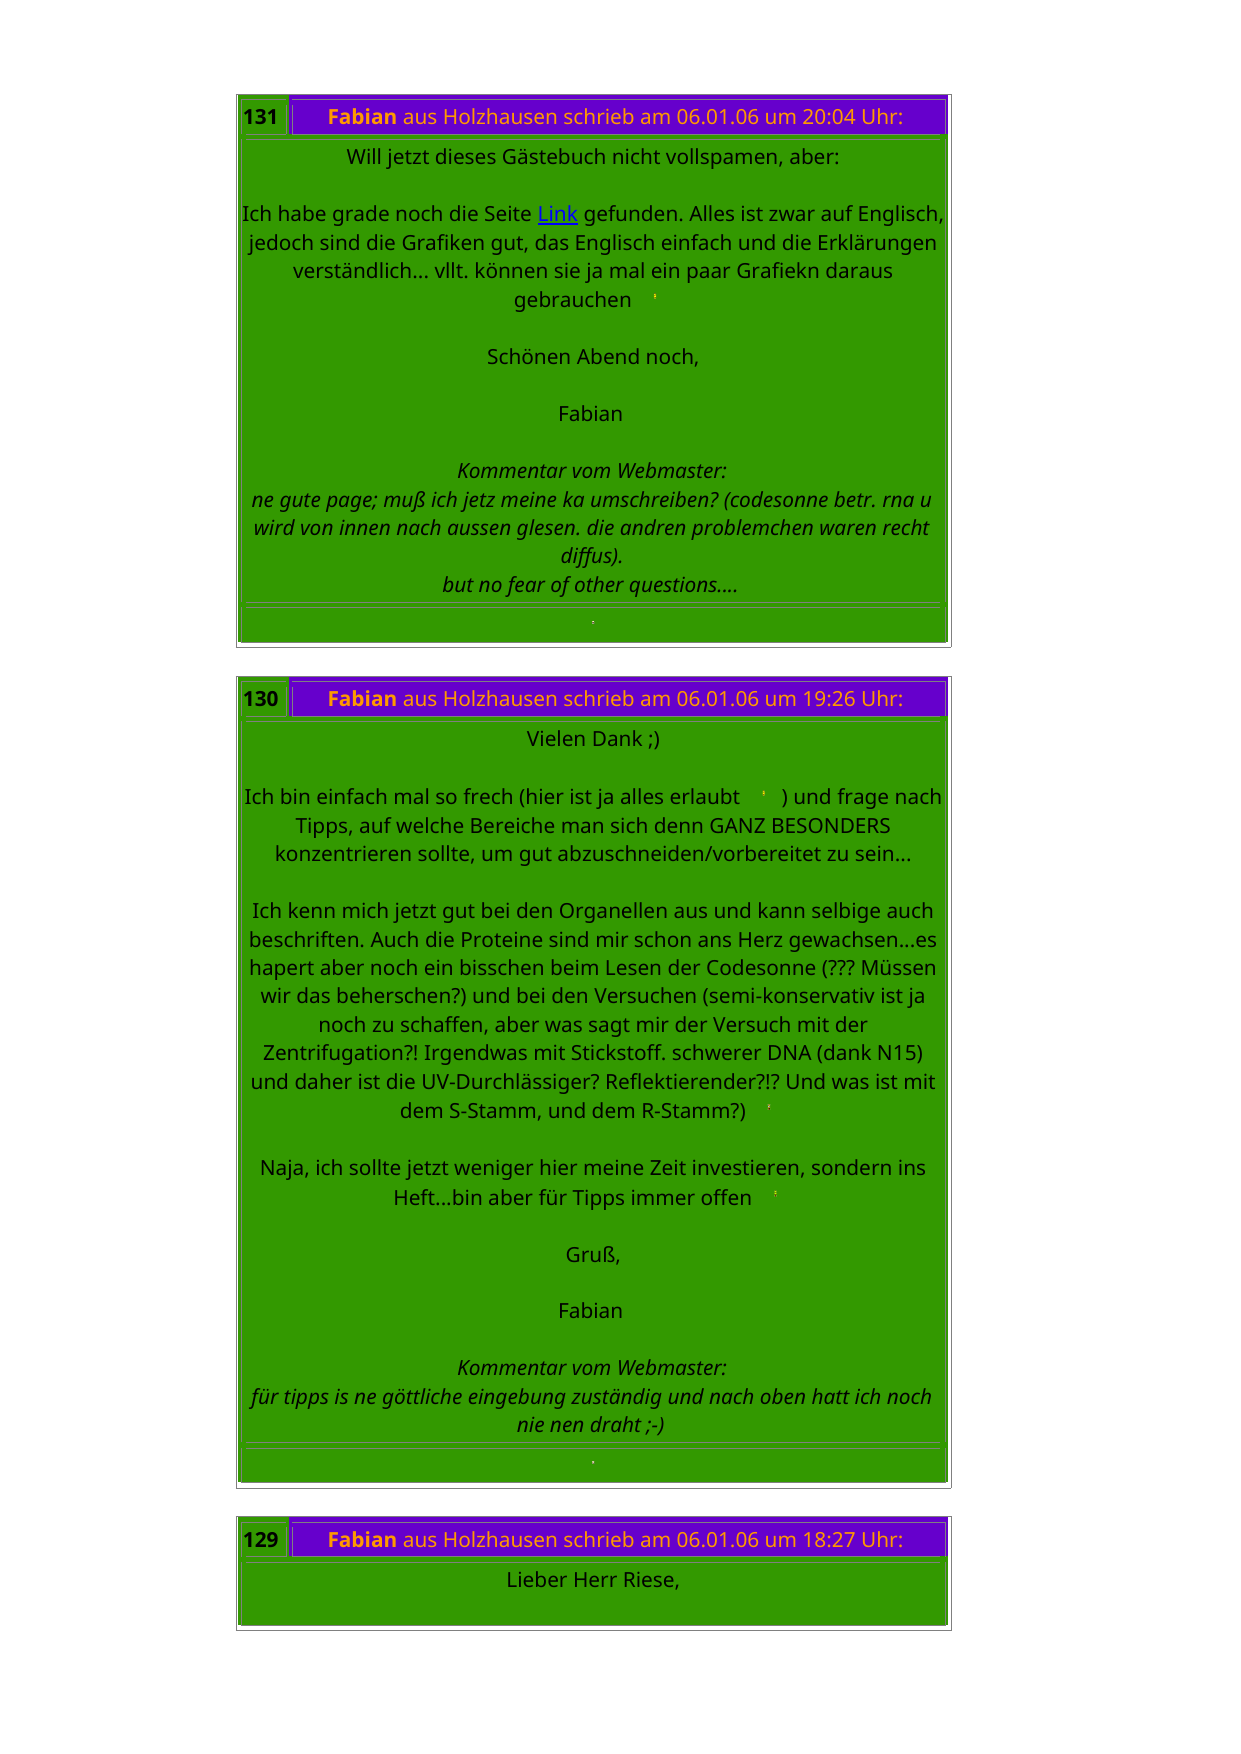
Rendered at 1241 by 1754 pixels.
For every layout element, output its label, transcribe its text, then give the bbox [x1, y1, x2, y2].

table_cell [238, 602, 948, 642]
table_cell Lieber Herr Riese, [238, 1556, 948, 1625]
table_header Fabian aus Holzhausen schrieb am 06.01.06 um 18:27 Uhr: [289, 1517, 948, 1556]
table_cell Vielen Dank ;) Ich bin einfach mal so frech (hier ist ja alles erlaubt ) und frage nach Tipps, auf welche Bereiche man sich denn GANZ BESONDERS konzentrieren sollte, um gut abzuschneiden/vorbereitet zu sein... Ich kenn mich jetzt gut bei den Organellen aus und kann selbige auch beschriften. Auch die Proteine sind mir schon ans Herz gewachsen...es hapert aber noch ein bisschen beim Lesen der Codesonne (??? Müssen wir das beherschen?) und bei den Versuchen (semi-konservativ ist ja noch zu schaffen, aber was sagt mir der Versuch mit der Zentrifugation?! Irgendwas mit Stickstoff. schwerer DNA (dank N15) und daher ist die UV-Durchlässiger? Reflektierender?!? Und was ist mit dem S-Stamm, und dem R-Stamm?) Naja, ich sollte jetzt weniger hier meine Zeit investieren, sondern ins Heft...bin aber für Tipps immer offen Gruß, Fabian Kommentar vom Webmaster: für tipps is ne göttliche eingebung zuständig und nach oben hatt ich noch nie nen draht ;-) [238, 716, 948, 1442]
table_header 130 [238, 677, 289, 716]
table_header 131 [238, 95, 289, 134]
table_header 129 [238, 1517, 289, 1556]
table_cell [238, 1442, 948, 1482]
table_header Fabian aus Holzhausen schrieb am 06.01.06 um 20:04 Uhr: [289, 95, 948, 134]
table_cell Will jetzt dieses Gästebuch nicht vollspamen, aber: Ich habe grade noch die Seite Link gefunden. Alles ist zwar auf Englisch, jedoch sind die Grafiken gut, das Englisch einfach und die Erklärungen verständlich... vllt. können sie ja mal ein paar Grafiekn daraus gebrauchen Schönen Abend noch, Fabian Kommentar vom Webmaster: ne gute page; muß ich jetz meine ka umschreiben? (codesonne betr. rna u wird von innen nach aussen glesen. die andren problemchen waren recht diffus). but no fear of other questions.... [238, 134, 948, 602]
table_header Fabian aus Holzhausen schrieb am 06.01.06 um 19:26 Uhr: [289, 677, 948, 716]
